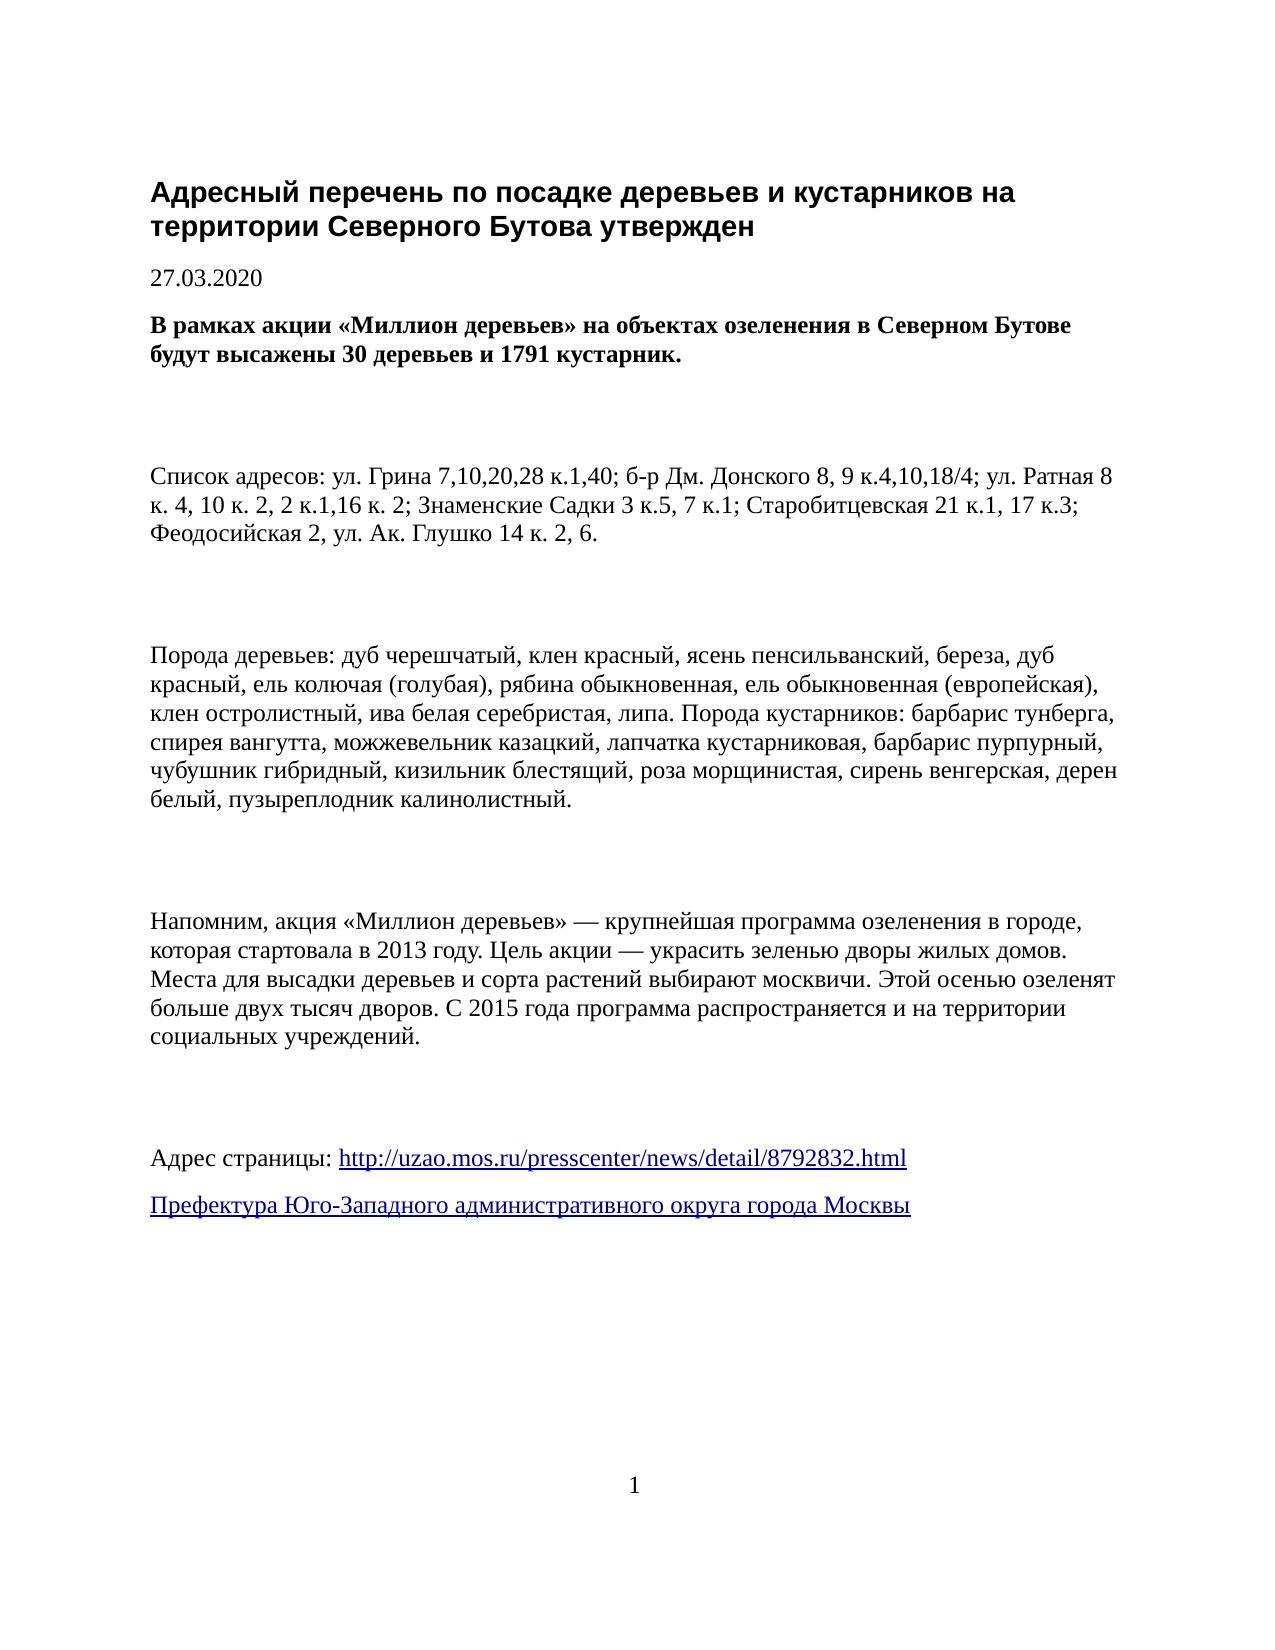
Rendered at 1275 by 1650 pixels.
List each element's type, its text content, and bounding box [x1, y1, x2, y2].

text Список адресов: ул. Грина 7,10,20,28 к.1,40; б-р Дм. Донского 8, 9 к.4,10,18/4; ул. Ратная 8 к. 4, 10 к. 2, 2 к.1,16 к. 2; Знаменские Садки 3 к.5, 7 к.1; Старобитцевская 21 к.1, 17 к.3; Феодосийская 2, ул. Ак. Глушко 14 к. 2, 6. [150, 461, 1125, 547]
text Напомним, акция «Миллион деревьев» — крупнейшая программа озеленения в городе, которая стартовала в 2013 году. Цель акции — украсить зеленью дворы жилых домов. Места для высадки деревьев и сорта растений выбирают москвичи. Этой осенью озеленят больше двух тысяч дворов. С 2015 года программа распространяется и на территории социальных учреждений. [150, 906, 1125, 1050]
subtitle Адресный перечень по посадке деревьев и кустарников на территории Северного Бутова утвержден [150, 175, 1125, 242]
text Адрес страницы: http://uzao.mos.ru/presscenter/news/detail/8792832.html [150, 1143, 1125, 1172]
text В рамках акции «Миллион деревьев» на объектах озеленения в Северном Бутове будут высажены 30 деревьев и 1791 кустарник. [150, 310, 1125, 368]
text Порода деревьев: дуб черешчатый, клен красный, ясень пенсильванский, береза, дуб красный, ель колючая (голубая), рябина обыкновенная, ель обыкновенная (европейская), клен остролистный, ива белая серебристая, липа. Порода кустарников: барбарис тунберга, спирея вангутта, можжевельник казацкий, лапчатка кустарниковая, барбарис пурпурный, чубушник гибридный, кизильник блестящий, роза морщинистая, сирень венгерская, дерен белый, пузыреплодник калинолистный. [150, 641, 1125, 813]
text Префектура Юго-Западного административного округа города Москвы [150, 1190, 1125, 1219]
text 27.03.2020 [150, 263, 1125, 292]
